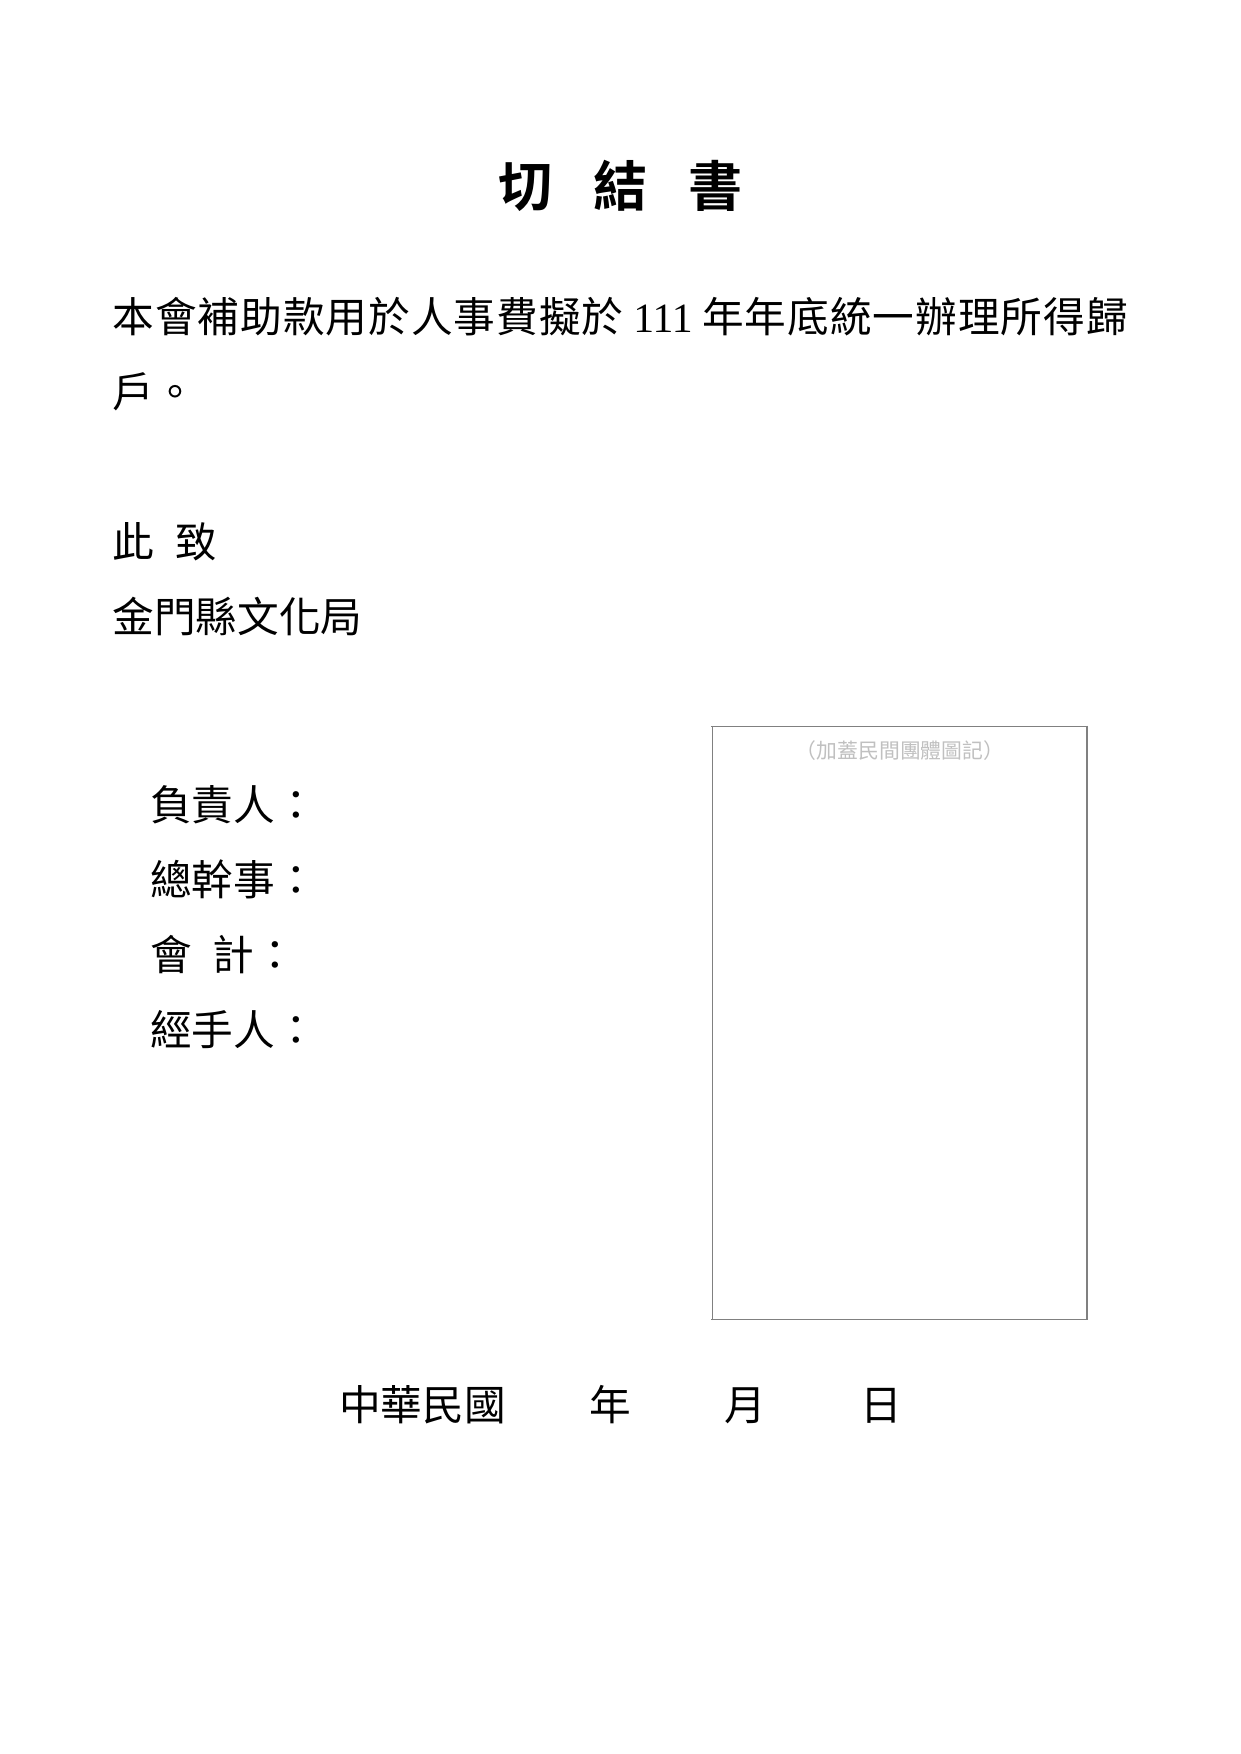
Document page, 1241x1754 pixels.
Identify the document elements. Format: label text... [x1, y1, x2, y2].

text [1088, 989, 1128, 1064]
text 會 計： [150, 914, 711, 989]
text 切 結 書 [112, 127, 1128, 239]
text [1088, 914, 1128, 989]
text 本會補助款用於人事費擬於111年年底統一辦理所得歸戶。 [112, 277, 1128, 427]
text 金門縣文化局 [112, 577, 1128, 652]
text [1088, 764, 1128, 839]
text 中華民國 年 月 日 [112, 1364, 1128, 1439]
text 總幹事： [150, 839, 711, 914]
text [1088, 839, 1128, 914]
text （加蓋民間團體圖記） [728, 735, 1071, 765]
text 經手人： [150, 989, 711, 1064]
text 負責人： [150, 764, 711, 839]
text 此 致 [112, 502, 1128, 577]
